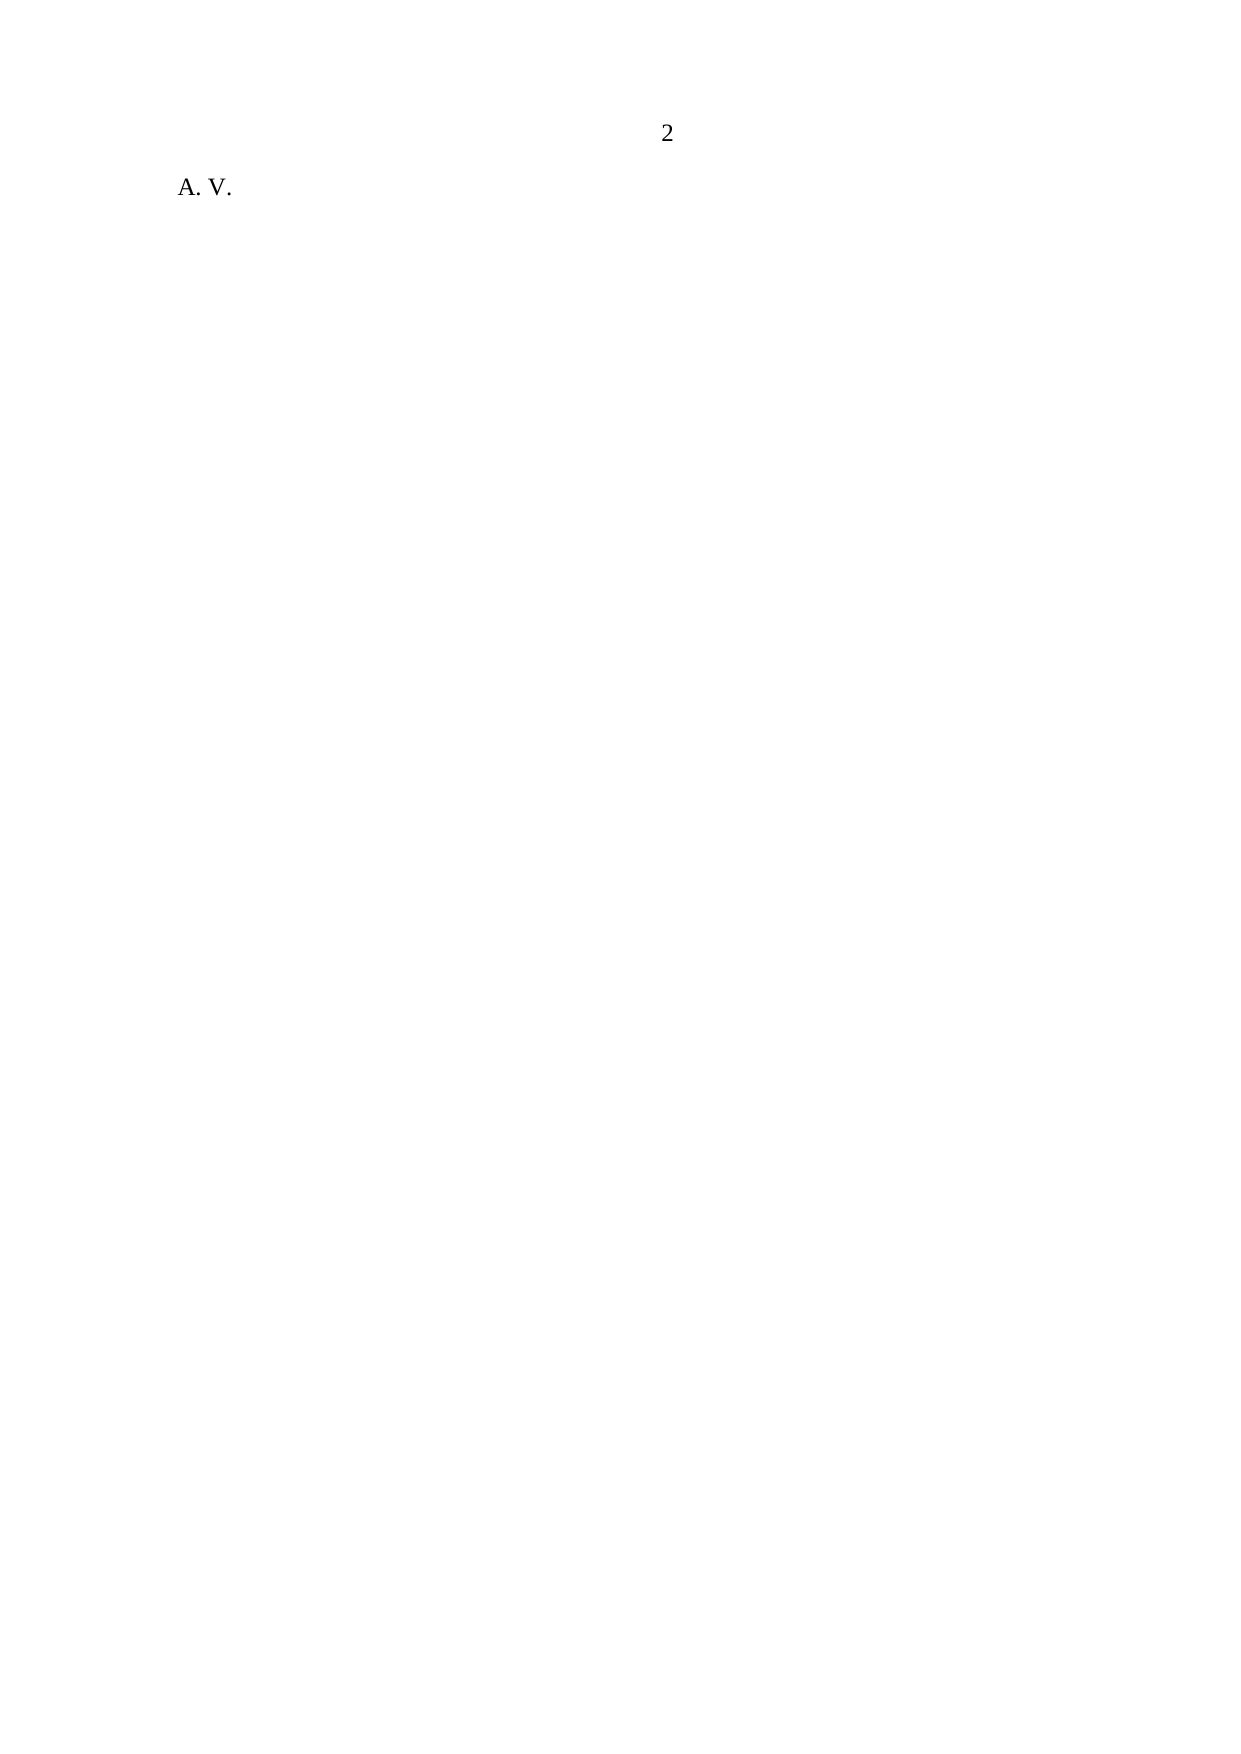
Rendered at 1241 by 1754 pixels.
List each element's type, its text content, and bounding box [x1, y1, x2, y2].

text A. V. [177, 172, 1157, 200]
